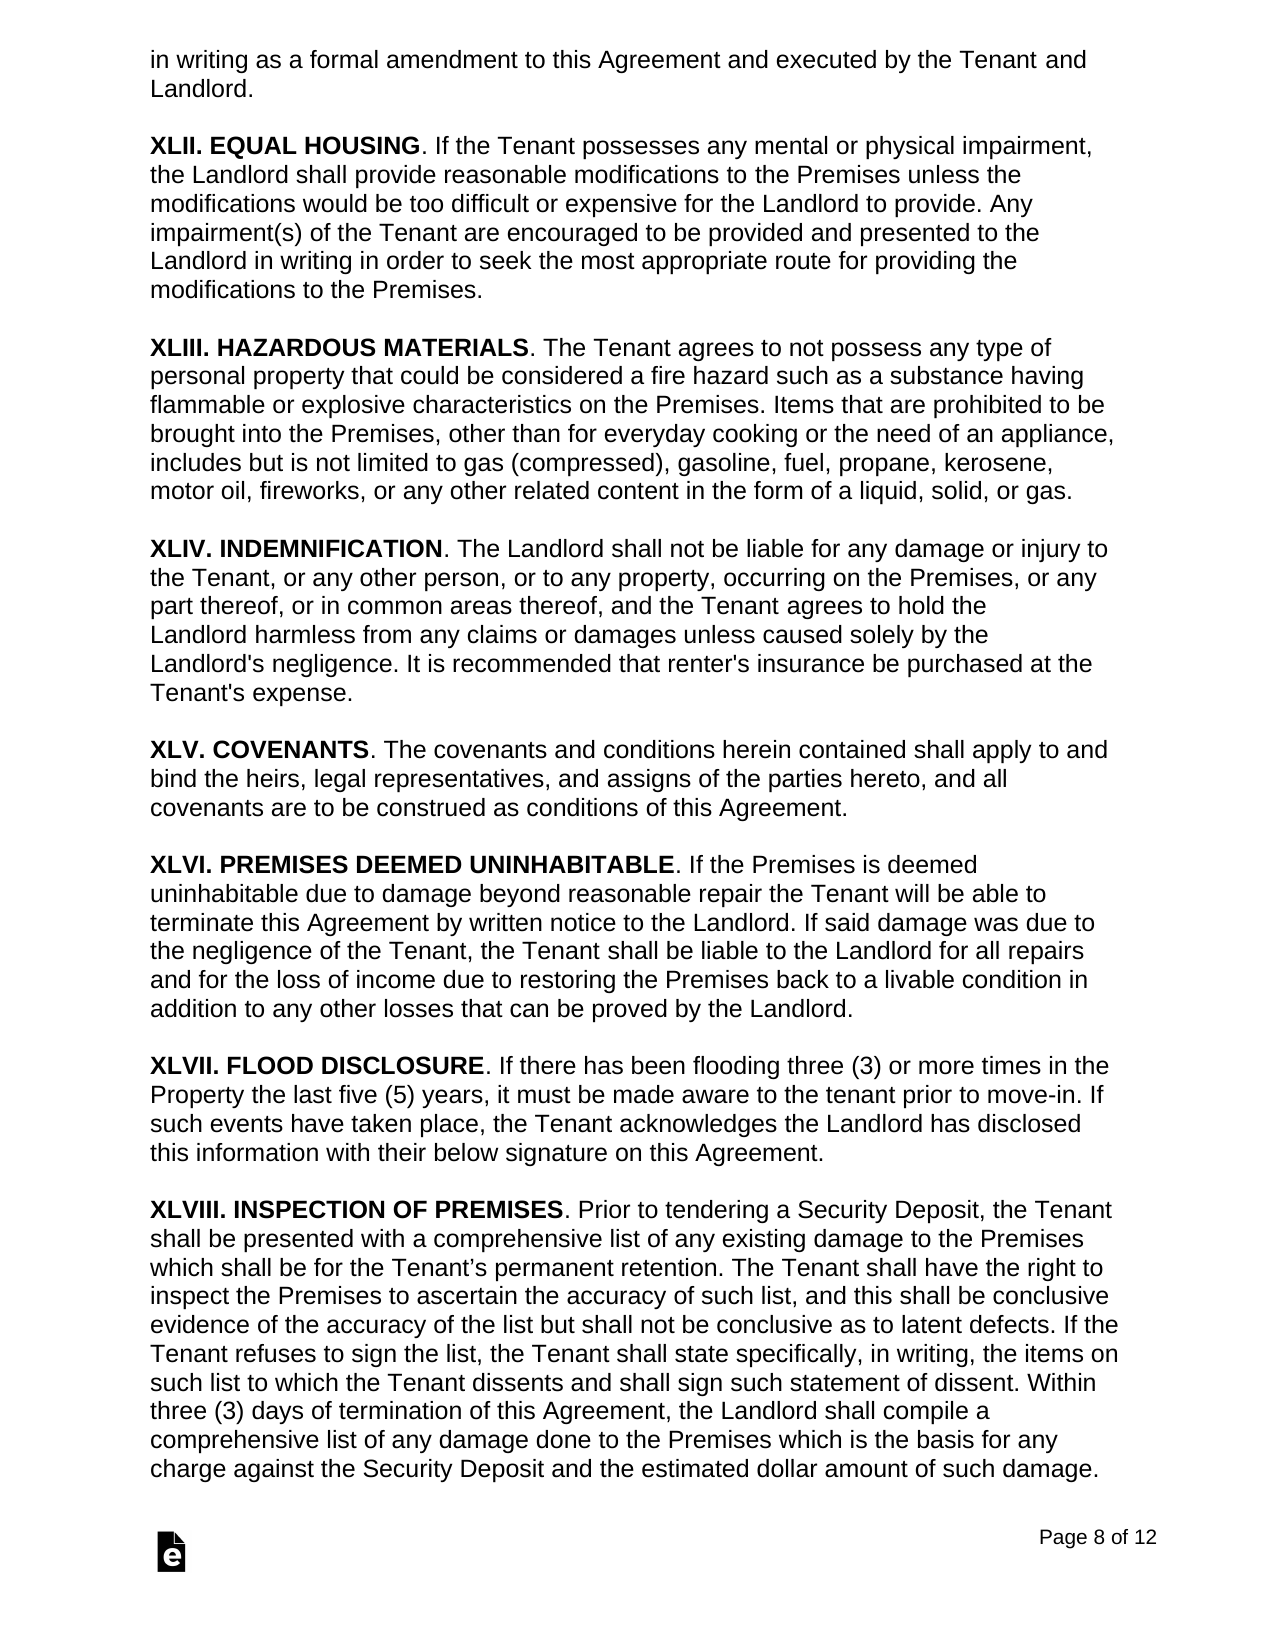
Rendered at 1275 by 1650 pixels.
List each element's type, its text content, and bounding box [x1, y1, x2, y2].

text XLVI. PREMISES DEEMED UNINHABITABLE. If the Premises is deemed uninhabitable due to damage beyond reasonable repair the Tenant will be able to terminate this Agreement by written notice to the Landlord. If said damage was due to the negligence of the Tenant, the Tenant shall be liable to the Landlord for all repairs and for the loss of income due to restoring the Premises back to a livable condition in addition to any other losses that can be proved by the Landlord. [150, 850, 1125, 1022]
text XLIII. HAZARDOUS MATERIALS. The Tenant agrees to not possess any type of personal property that could be considered a fire hazard such as a substance having flammable or explosive characteristics on the Premises. Items that are prohibited to be brought into the Premises, other than for everyday cooking or the need of an appliance, includes but is not limited to gas (compressed), gasoline, fuel, propane, kerosene, motor oil, fireworks, or any other related content in the form of a liquid, solid, or gas. [150, 332, 1125, 505]
text XLVIII. INSPECTION OF PREMISES. Prior to tendering a Security Deposit, the Tenant shall be presented with a comprehensive list of any existing damage to the Premises which shall be for the Tenant’s permanent retention. The Tenant shall have the right to inspect the Premises to ascertain the accuracy of such list, and this shall be conclusive evidence of the accuracy of the list but shall not be conclusive as to latent defects. If the Tenant refuses to sign the list, the Tenant shall state specifically, in writing, the items on such list to which the Tenant dissents and shall sign such statement of dissent. Within three (3) days of termination of this Agreement, the Landlord shall compile a comprehensive list of any damage done to the Premises which is the basis for any charge against the Security Deposit and the estimated dollar amount of such damage. [150, 1195, 1125, 1482]
text XLIV. INDEMNIFICATION. The Landlord shall not be liable for any damage or injury to the Tenant, or any other person, or to any property, occurring on the Premises, or any part thereof, or in common areas thereof, and the Tenant agrees to hold the Landlord harmless from any claims or damages unless caused solely by the Landlord's negligence. It is recommended that renter's insurance be purchased at the Tenant's expense. [150, 534, 1125, 706]
text XLV. COVENANTS. The covenants and conditions herein contained shall apply to and bind the heirs, legal representatives, and assigns of the parties hereto, and all covenants are to be construed as conditions of this Agreement. [150, 735, 1125, 821]
text in writing as a formal amendment to this Agreement and executed by the Tenant and Landlord. [150, 45, 1125, 102]
text XLVII. FLOOD DISCLOSURE. If there has been flooding three (3) or more times in the Property the last five (5) years, it must be made aware to the tenant prior to move-in. If such events have taken place, the Tenant acknowledges the Landlord has disclosed this information with their below signature on this Agreement. [150, 1051, 1125, 1166]
text XLII. EQUAL HOUSING. If the Tenant possesses any mental or physical impairment, the Landlord shall provide reasonable modifications to the Premises unless the modifications would be too difficult or expensive for the Landlord to provide. Any impairment(s) of the Tenant are encouraged to be provided and presented to the Landlord in writing in order to seek the most appropriate route for providing the modifications to the Premises. [150, 131, 1125, 304]
